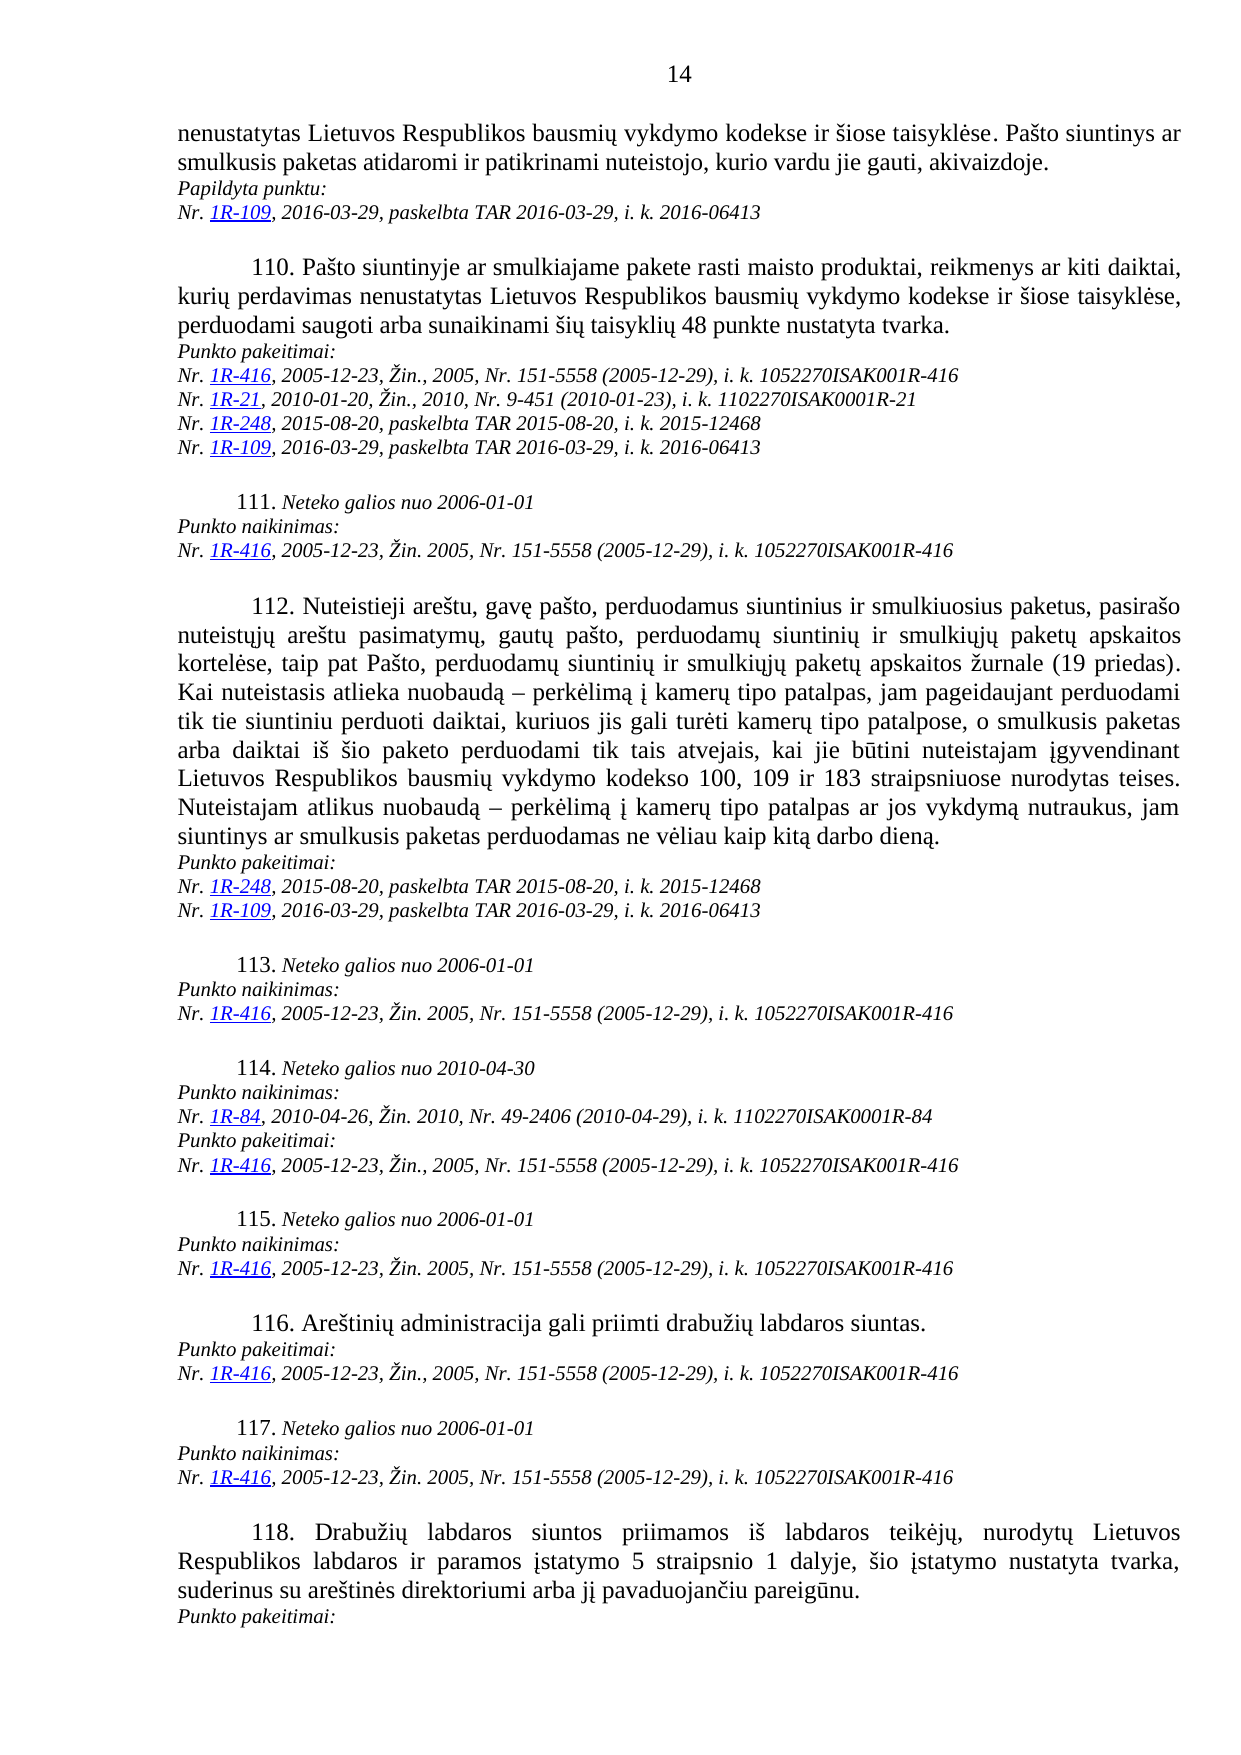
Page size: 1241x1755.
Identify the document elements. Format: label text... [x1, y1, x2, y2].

text 113. Neteko galios nuo 2006-01-01 [177, 951, 1181, 977]
text Nr. 1R-416, 2005-12-23, Žin., 2005, Nr. 151-5558 (2005-12-29), i. k. 1052270ISAK001R-416 [177, 1152, 1181, 1177]
text Nr. 1R-416, 2005-12-23, Žin. 2005, Nr. 151-5558 (2005-12-29), i. k. 1052270ISAK001R-416 [177, 1001, 1181, 1025]
text Punkto pakeitimai: [177, 1128, 1181, 1152]
text Punkto pakeitimai: [177, 850, 1181, 874]
text 110. Pašto siuntinyje ar smulkiajame pakete rasti maisto produktai, reikmenys ar kiti daiktai, kurių perdavimas nenustatytas Lietuvos Respublikos bausmių vykdymo kodekse ir šiose taisyklėse, perduodami saugoti arba sunaikinami šių taisyklių 48 punkte nustatyta tvarka. [177, 252, 1181, 339]
text Nr. 1R-84, 2010-04-26, Žin. 2010, Nr. 49-2406 (2010-04-29), i. k. 1102270ISAK0001R-84 [177, 1104, 1181, 1128]
text Punkto pakeitimai: [177, 339, 1181, 363]
text Nr. 1R-109, 2016-03-29, paskelbta TAR 2016-03-29, i. k. 2016-06413 [177, 435, 1181, 459]
text Nr. 1R-416, 2005-12-23, Žin. 2005, Nr. 151-5558 (2005-12-29), i. k. 1052270ISAK001R-416 [177, 538, 1181, 562]
text 111. Neteko galios nuo 2006-01-01 [177, 488, 1181, 514]
text Punkto naikinimas: [177, 1080, 1181, 1104]
text 117. Neteko galios nuo 2006-01-01 [177, 1414, 1181, 1441]
text Nr. 1R-416, 2005-12-23, Žin. 2005, Nr. 151-5558 (2005-12-29), i. k. 1052270ISAK001R-416 [177, 1256, 1181, 1280]
text Punkto pakeitimai: [177, 1337, 1181, 1361]
text Nr. 1R-416, 2005-12-23, Žin., 2005, Nr. 151-5558 (2005-12-29), i. k. 1052270ISAK001R-416 [177, 1361, 1181, 1385]
text nenustatytas Lietuvos Respublikos bausmių vykdymo kodekse ir šiose taisyklėse. Pašto siuntinys ar smulkusis paketas atidaromi ir patikrinami nuteistojo, kurio vardu jie gauti, akivaizdoje. [177, 118, 1181, 176]
text Nr. 1R-21, 2010-01-20, Žin., 2010, Nr. 9-451 (2010-01-23), i. k. 1102270ISAK0001R-21 [177, 387, 1181, 411]
text 116. Areštinių administracija gali priimti drabužių labdaros siuntas. [177, 1308, 1181, 1337]
text 114. Neteko galios nuo 2010-04-30 [177, 1054, 1181, 1080]
text Punkto naikinimas: [177, 1441, 1181, 1464]
text Punkto naikinimas: [177, 1232, 1181, 1256]
text Punkto naikinimas: [177, 514, 1181, 538]
text Punkto naikinimas: [177, 977, 1181, 1001]
text Nr. 1R-109, 2016-03-29, paskelbta TAR 2016-03-29, i. k. 2016-06413 [177, 200, 1181, 224]
text Punkto pakeitimai: [177, 1604, 1181, 1628]
text Papildyta punktu: [177, 176, 1181, 200]
text Nr. 1R-248, 2015-08-20, paskelbta TAR 2015-08-20, i. k. 2015-12468 [177, 874, 1181, 898]
text Nr. 1R-248, 2015-08-20, paskelbta TAR 2015-08-20, i. k. 2015-12468 [177, 411, 1181, 435]
text Nr. 1R-109, 2016-03-29, paskelbta TAR 2016-03-29, i. k. 2016-06413 [177, 898, 1181, 922]
text Nr. 1R-416, 2005-12-23, Žin. 2005, Nr. 151-5558 (2005-12-29), i. k. 1052270ISAK001R-416 [177, 1464, 1181, 1489]
text 115. Neteko galios nuo 2006-01-01 [177, 1205, 1181, 1232]
text 118. Drabužių labdaros siuntos priimamos iš labdaros teikėjų, nurodytų Lietuvos Respublikos labdaros ir paramos įstatymo 5 straipsnio 1 dalyje, šio įstatymo nustatyta tvarka, suderinus su areštinės direktoriumi arba jį pavaduojančiu pareigūnu. [177, 1517, 1181, 1604]
text 112. Nuteistieji areštu, gavę pašto, perduodamus siuntinius ir smulkiuosius paketus, pasirašo nuteistųjų areštu pasimatymų, gautų pašto, perduodamų siuntinių ir smulkiųjų paketų apskaitos kortelėse, taip pat Pašto, perduodamų siuntinių ir smulkiųjų paketų apskaitos žurnale (19 priedas). Kai nuteistasis atlieka nuobaudą – perkėlimą į kamerų tipo patalpas, jam pageidaujant perduodami tik tie siuntiniu perduoti daiktai, kuriuos jis gali turėti kamerų tipo patalpose, o smulkusis paketas arba daiktai iš šio paketo perduodami tik tais atvejais, kai jie būtini nuteistajam įgyvendinant Lietuvos Respublikos bausmių vykdymo kodekso 100, 109 ir 183 straipsniuose nurodytas teises. Nuteistajam atlikus nuobaudą – perkėlimą į kamerų tipo patalpas ar jos vykdymą nutraukus, jam siuntinys ar smulkusis paketas perduodamas ne vėliau kaip kitą darbo dieną. [177, 591, 1181, 850]
text Nr. 1R-416, 2005-12-23, Žin., 2005, Nr. 151-5558 (2005-12-29), i. k. 1052270ISAK001R-416 [177, 363, 1181, 387]
